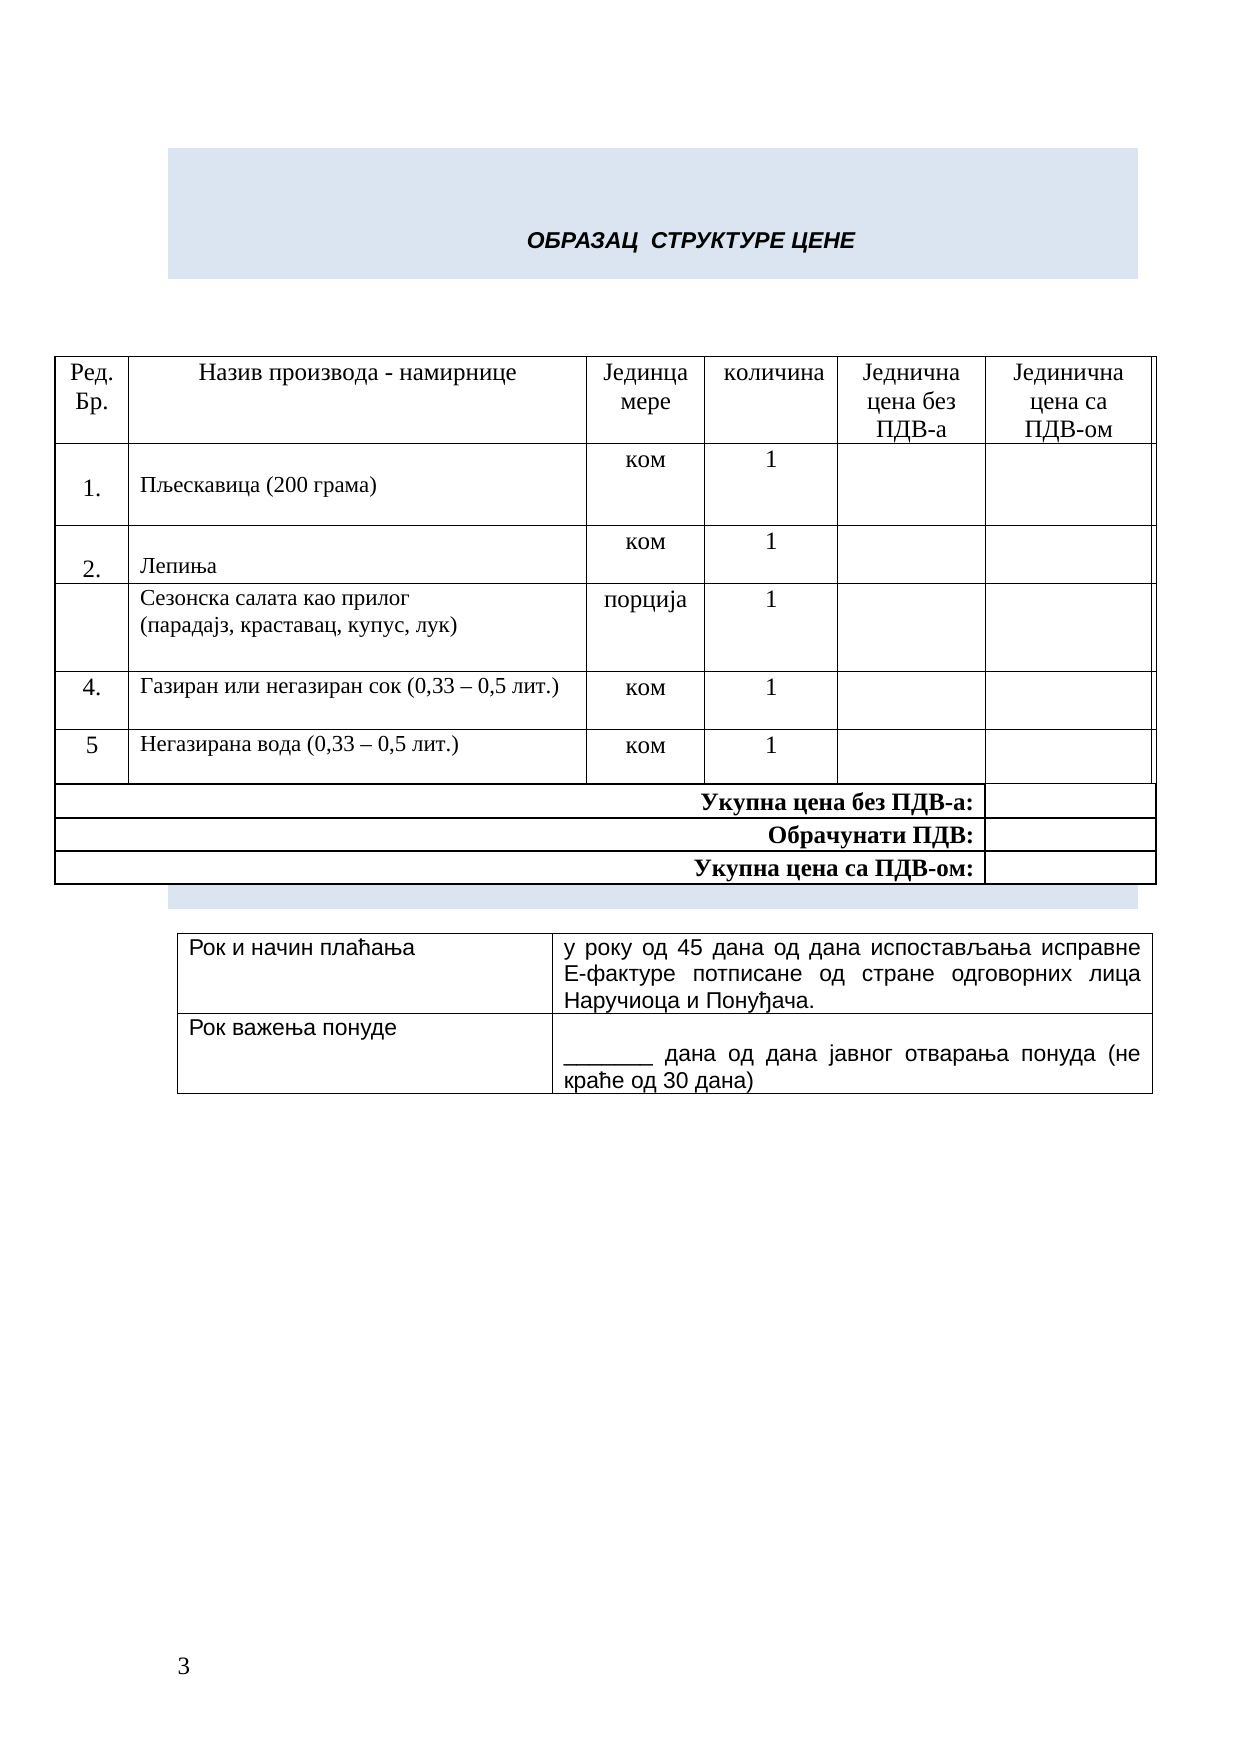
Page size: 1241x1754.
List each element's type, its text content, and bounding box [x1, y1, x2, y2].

table_cell [986, 730, 1151, 783]
table_cell 1 [705, 444, 837, 525]
table_cell [1152, 672, 1156, 729]
text ОБРАЗАЦ СТРУКТУРЕ ЦЕНЕ [168, 227, 1138, 253]
table_cell 5 [56, 730, 128, 783]
table_cell [986, 819, 1155, 850]
table_cell [986, 784, 1155, 817]
table_cell Пљескавица (200 грама) [129, 444, 586, 525]
table_header Рок и начин плаћања [178, 934, 552, 1013]
table_cell 1 [705, 730, 837, 783]
table_cell Лепиња [129, 526, 586, 583]
table_cell [838, 730, 985, 783]
table_cell ком [587, 730, 704, 783]
table_header количина [705, 357, 837, 443]
table_cell Обрачунати ПДВ: [56, 819, 984, 850]
table_header Ред. Бр. [56, 357, 128, 443]
table_cell [1152, 444, 1156, 525]
table_cell [838, 672, 985, 729]
table_cell Рок важења понуде [178, 1014, 552, 1093]
table_cell 1 [705, 672, 837, 729]
table_cell 1 [705, 584, 837, 671]
table_header Јединична цена са ПДВ-ом [986, 357, 1151, 443]
table_cell [986, 584, 1151, 671]
table_cell [986, 444, 1151, 525]
table_cell [986, 672, 1151, 729]
table_cell порција [587, 584, 704, 671]
table_cell [1152, 730, 1156, 783]
table_cell ком [587, 444, 704, 525]
table_cell Укупна цена без ПДВ-а: [56, 785, 984, 817]
table_header Назив производа - намирнице [129, 357, 586, 443]
table_header [1152, 357, 1156, 443]
table_cell Газиран или негазиран сок (0,33 – 0,5 лит.) [129, 672, 586, 729]
table_cell 1. [56, 444, 128, 525]
table_cell [838, 526, 985, 583]
table_cell [1152, 584, 1156, 671]
table_cell [986, 526, 1151, 583]
table_cell [838, 444, 985, 525]
table_header Једнична цена без ПДВ-а [838, 357, 985, 443]
table_cell [1152, 526, 1156, 583]
table_header у року од 45 дана од дана испостављања исправне Е-фактуре потписане од стране одговорних лица Наручиоца и Понуђача. [553, 934, 1152, 1013]
table_cell [986, 852, 1155, 883]
table_cell ком [587, 672, 704, 729]
table_cell Укупна цена са ПДВ-ом: [56, 852, 984, 883]
table_cell [838, 584, 985, 671]
table_cell ком [587, 526, 704, 583]
table_cell 1 [705, 526, 837, 583]
table_cell 4. [56, 672, 128, 729]
table_header Јединца мере [587, 357, 704, 443]
table_cell Негазирана вода (0,33 – 0,5 лит.) [129, 730, 586, 783]
table_cell _______ дана од дана јавног отварања понуда (не краће од 30 дана) [553, 1014, 1152, 1093]
table_cell 2. [56, 526, 128, 583]
table_cell 3. [56, 584, 128, 671]
table_cell Сезонска салата као прилог (парадајз, краставац, купус, лук) [129, 584, 586, 671]
